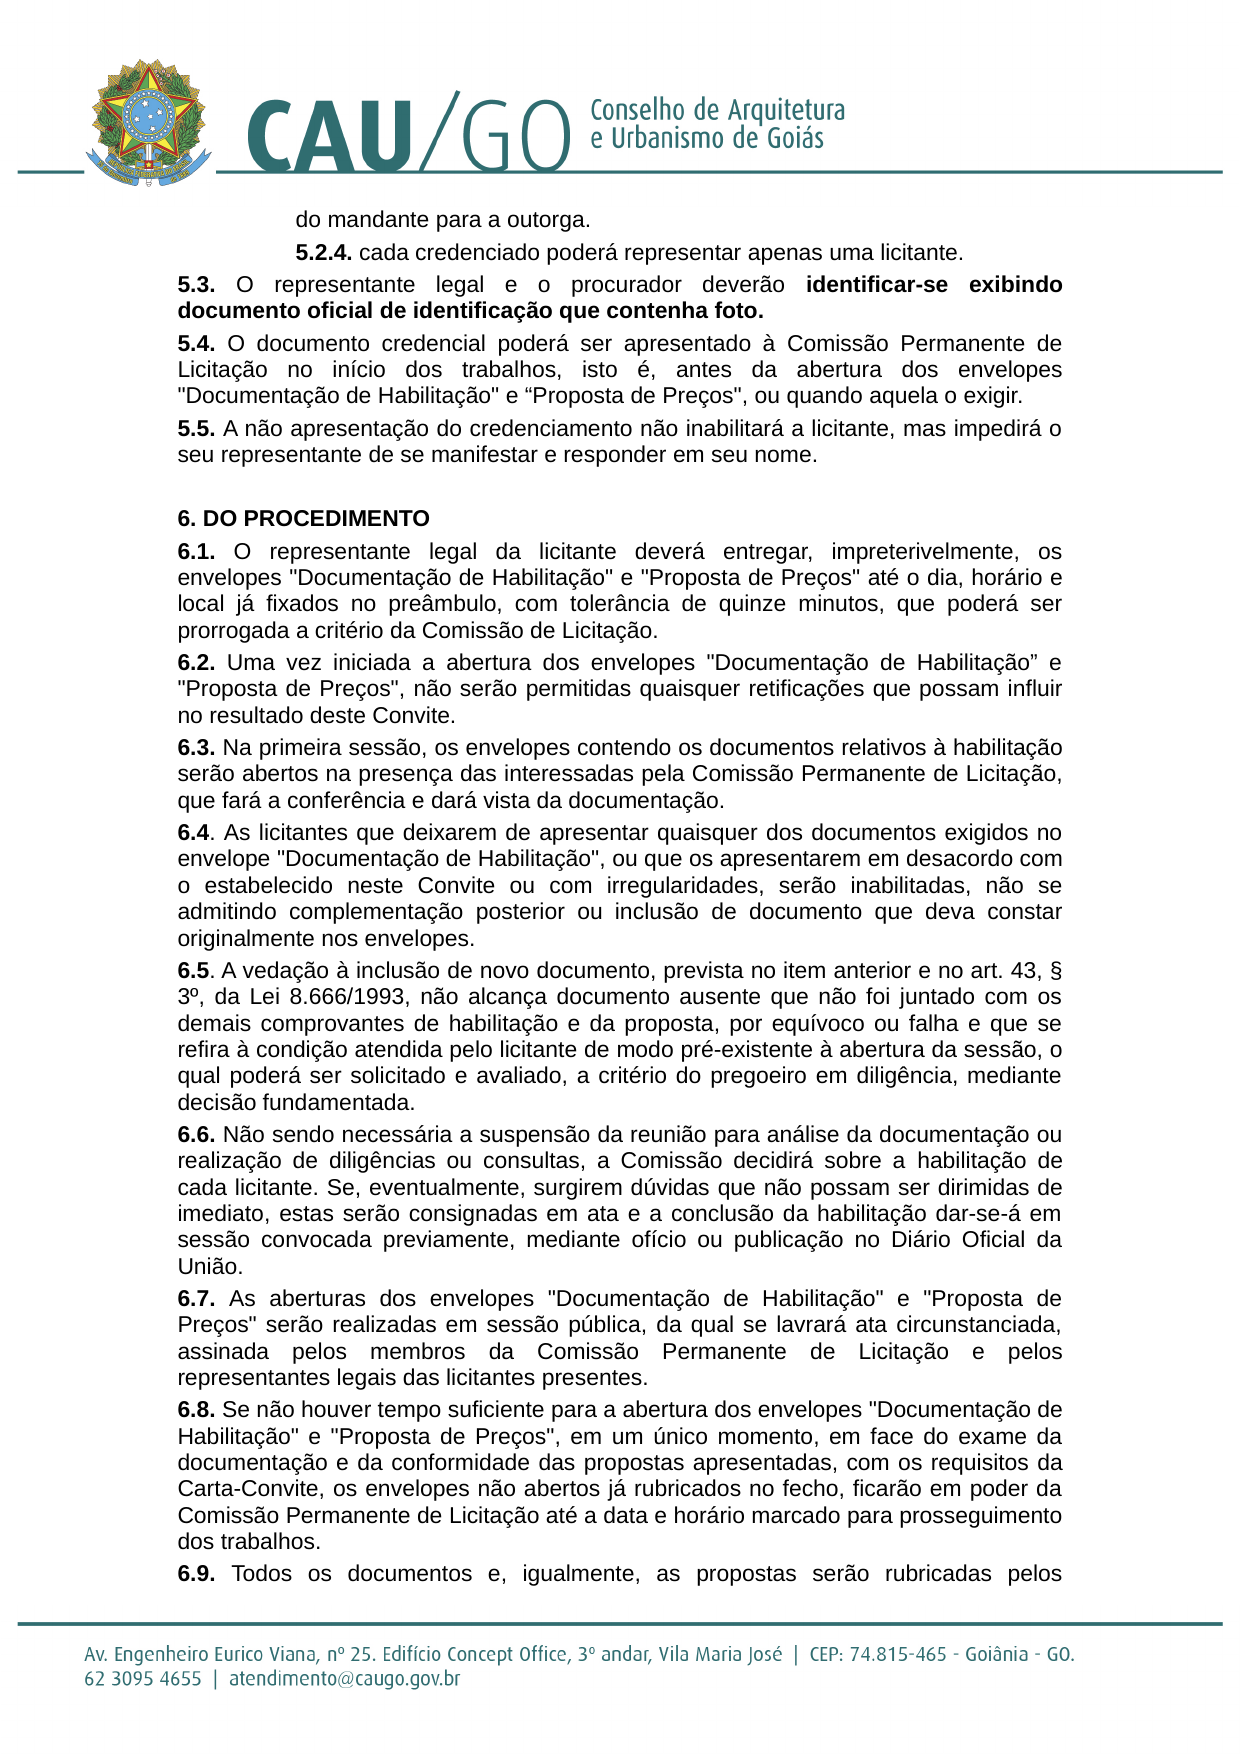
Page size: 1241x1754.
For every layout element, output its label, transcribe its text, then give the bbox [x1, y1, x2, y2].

picture [0, 1605, 1240, 1754]
picture [0, 0, 1239, 207]
text do mandante para a outorga. [295, 207, 1063, 233]
text 5.4. O documento credencial poderá ser apresentado à Comissão Permanente de Licitação no início dos trabalhos, isto é, antes da abertura dos envelopes "Documentação de Habilitação" e “Proposta de Preços", ou quando aquela o exigir. [177, 329, 1063, 408]
text 6.1. O representante legal da licitante deverá entregar, impreterivelmente, os envelopes "Documentação de Habilitação" e "Proposta de Preços" até o dia, horário e local já fixados no preâmbulo, com tolerância de quinze minutos, que poderá ser prorrogada a critério da Comissão de Licitação. [177, 538, 1063, 643]
text 6.8. Se não houver tempo suficiente para a abertura dos envelopes "Documentação de Habilitação" e "Proposta de Preços", em um único momento, em face do exame da documentação e da conformidade das propostas apresentadas, com os requisitos da Carta-Convite, os envelopes não abertos já rubricados no fecho, ficarão em poder da Comissão Permanente de Licitação até a data e horário marcado para prosseguimento dos trabalhos. [177, 1396, 1063, 1554]
text 6.5. A vedação à inclusão de novo documento, prevista no item anterior e no art. 43, § 3º, da Lei 8.666/1993, não alcança documento ausente que não foi juntado com os demais comprovantes de habilitação e da proposta, por equívoco ou falha e que se refira à condição atendida pelo licitante de modo pré-existente à abertura da sessão, o qual poderá ser solicitado e avaliado, a critério do pregoeiro em diligência, mediante decisão fundamentada. [177, 957, 1063, 1115]
text 6.4. As licitantes que deixarem de apresentar quaisquer dos documentos exigidos no envelope "Documentação de Habilitação", ou que os apresentarem em desacordo com o estabelecido neste Convite ou com irregularidades, serão inabilitadas, não se admitindo complementação posterior ou inclusão de documento que deva constar originalmente nos envelopes. [177, 819, 1063, 951]
text 6. DO PROCEDIMENTO [177, 505, 1063, 532]
text 5.3. O representante legal e o procurador deverão identificar-se exibindo documento oficial de identificação que contenha foto. [177, 271, 1063, 323]
text 5.5. A não apresentação do credenciamento não inabilitará a licitante, mas impedirá o seu representante de se manifestar e responder em seu nome. [177, 414, 1063, 467]
text 5.2.4. cada credenciado poderá representar apenas uma licitante. [295, 238, 1063, 265]
text 6.2. Uma vez iniciada a abertura dos envelopes "Documentação de Habilitação” e "Proposta de Preços", não serão permitidas quaisquer retificações que possam influir no resultado deste Convite. [177, 649, 1063, 728]
text 6.9. Todos os documentos e, igualmente, as propostas serão rubricadas pelos [177, 1560, 1063, 1587]
text 6.7. As aberturas dos envelopes "Documentação de Habilitação" e "Proposta de Preços" serão realizadas em sessão pública, da qual se lavrará ata circunstanciada, assinada pelos membros da Comissão Permanente de Licitação e pelos representantes legais das licitantes presentes. [177, 1285, 1063, 1390]
text 6.6. Não sendo necessária a suspensão da reunião para análise da documentação ou realização de diligências ou consultas, a Comissão decidirá sobre a habilitação de cada licitante. Se, eventualmente, surgirem dúvidas que não possam ser dirimidas de imediato, estas serão consignadas em ata e a conclusão da habilitação dar-se-á em sessão convocada previamente, mediante ofício ou publicação no Diário Oficial da União. [177, 1121, 1063, 1279]
text 6.3. Na primeira sessão, os envelopes contendo os documentos relativos à habilitação serão abertos na presença das interessadas pela Comissão Permanente de Licitação, que fará a conferência e dará vista da documentação. [177, 734, 1063, 813]
